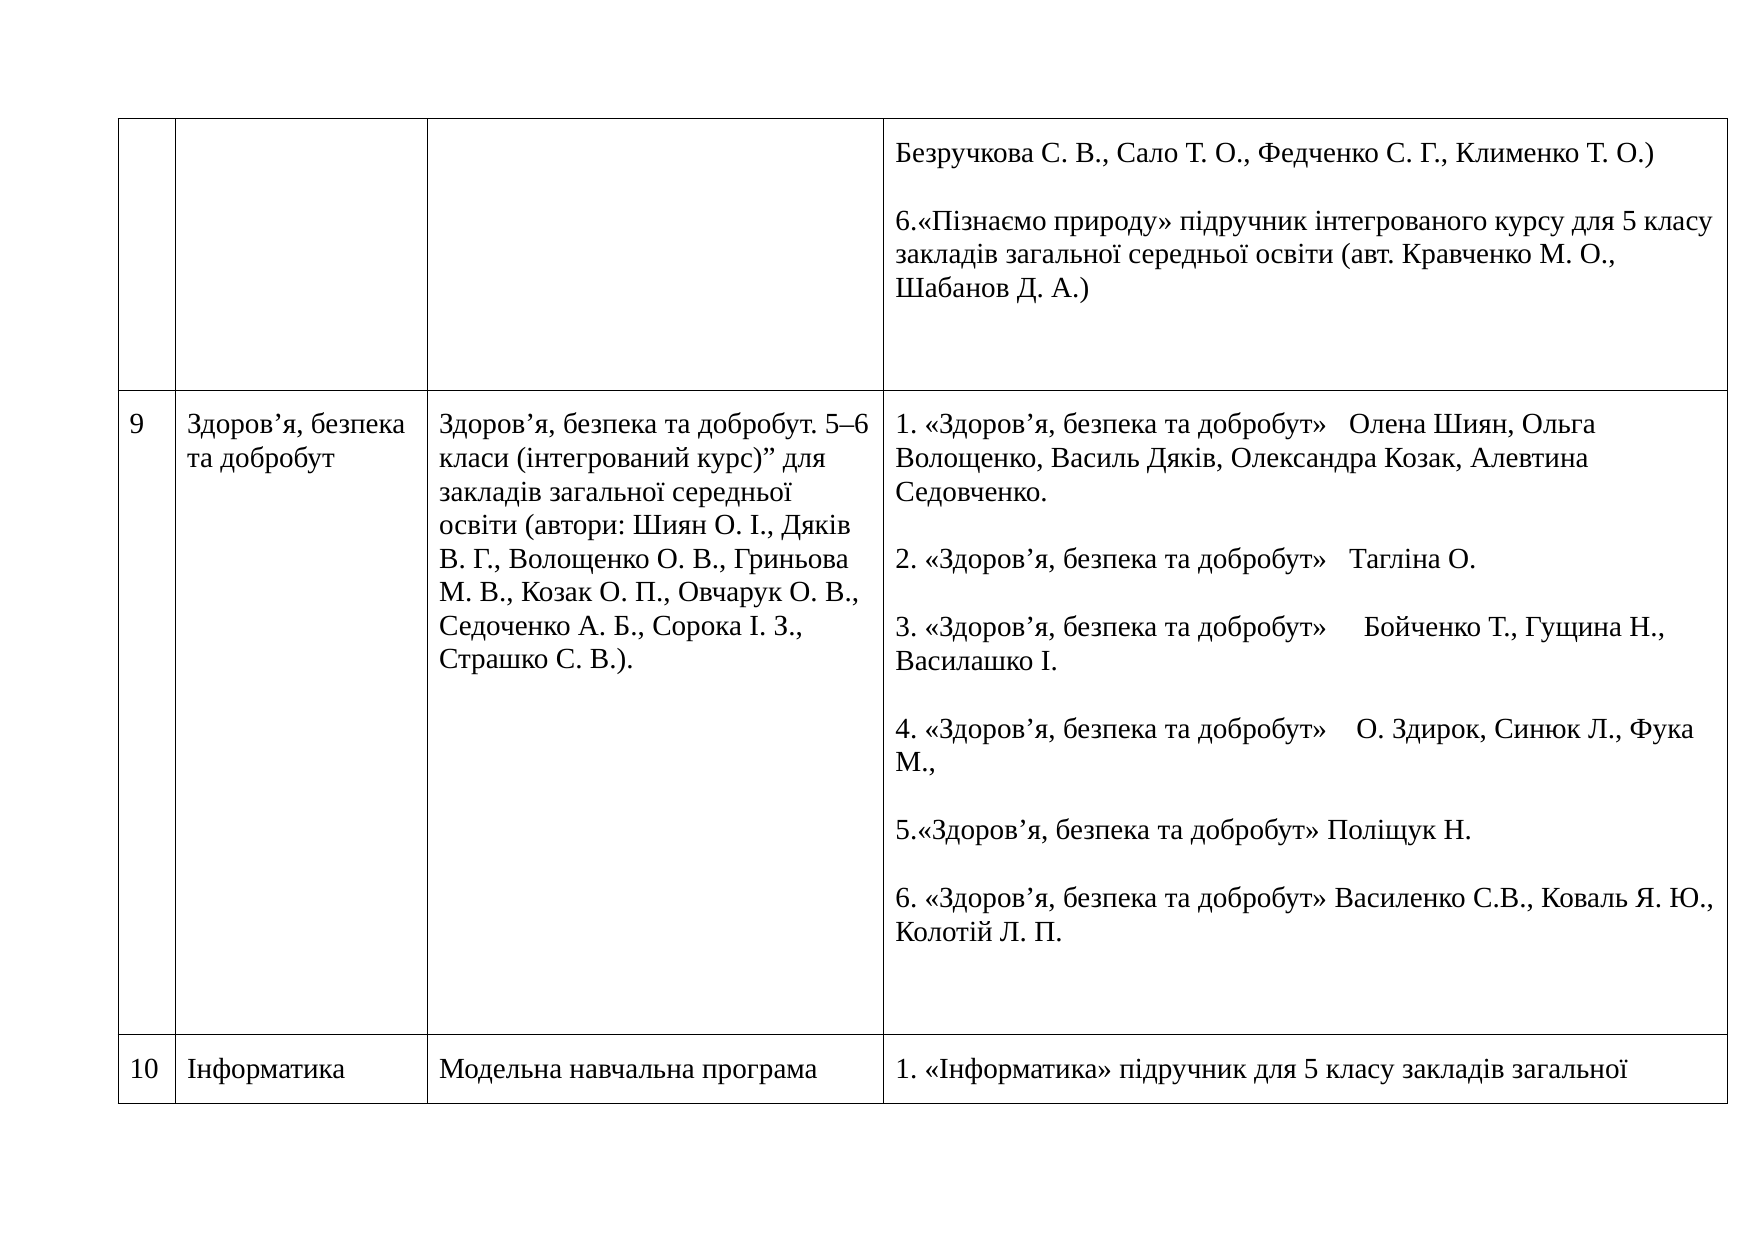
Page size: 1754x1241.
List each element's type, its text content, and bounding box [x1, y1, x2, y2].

table_cell Здоров’я, безпека та добробут. 5–6 класи (інтегрований курс)” для закладів загальної середньої освіти (автори: Шиян О. І., Дяків В. Г., Волощенко О. В., Гриньова М. В., Козак О. П., Овчарук О. В., Седоченко А. Б., Сорока І. З., Страшко С. В.). [428, 391, 883, 1034]
table_cell Інформатика [176, 1035, 427, 1103]
table_cell [119, 119, 175, 390]
table_cell Модельна навчальна програма [428, 1035, 883, 1103]
table_cell 10 [119, 1035, 175, 1103]
table_cell [428, 119, 883, 390]
table_cell [176, 119, 427, 390]
table_cell 1. «Здоров’я, безпека та добробут» Олена Шиян, Ольга Волощенко, Василь Дяків, Олександра Козак, Алевтина Седовченко. 2. «Здоров’я, безпека та добробут» Тагліна О. 3. «Здоров’я, безпека та добробут» Бойченко Т., Гущина Н., Василашко І. 4. «Здоров’я, безпека та добробут» О. Здирок, Синюк Л., Фука М., 5.«Здоров’я, безпека та добробут» Поліщук Н. 6. «Здоров’я, безпека та добробут» Василенко С.В., Коваль Я. Ю., Колотій Л. П. [884, 391, 1727, 1034]
table_cell Здоров’я, безпека та добробут [176, 391, 427, 1034]
table_cell Безручкова С. В., Сало Т. О., Федченко С. Г., Клименко Т. О.) 6.«Пізнаємо природу» підручник інтегрованого курсу для 5 класу закладів загальної середньої освіти (авт. Кравченко М. О., Шабанов Д. А.) [884, 119, 1727, 390]
table_cell 1. «Інформатика» підручник для 5 класу закладів загальної [884, 1035, 1727, 1103]
table_cell 9 [119, 391, 175, 1034]
